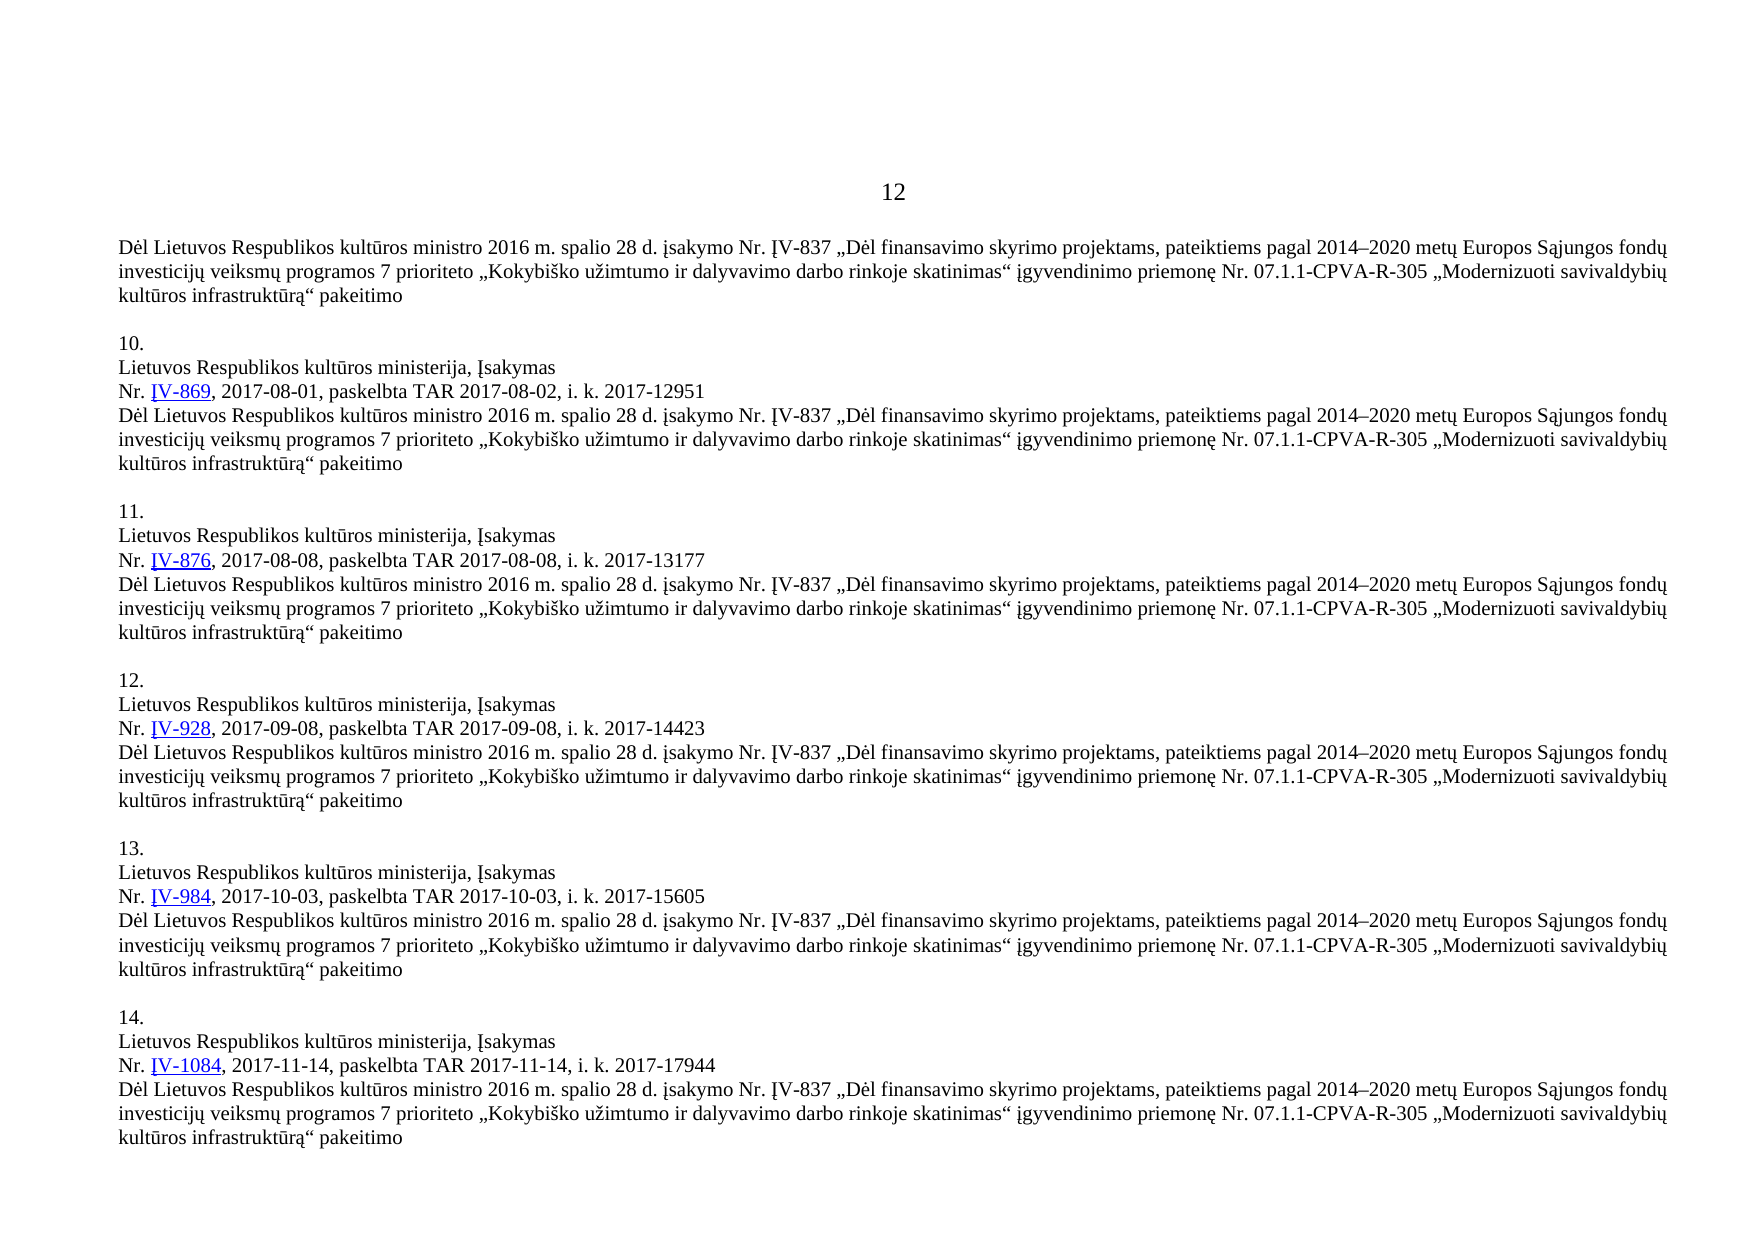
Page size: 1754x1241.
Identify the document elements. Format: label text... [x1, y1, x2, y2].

text Nr. ĮV-869, 2017-08-01, paskelbta TAR 2017-08-02, i. k. 2017-12951 [118, 379, 1668, 403]
text Dėl Lietuvos Respublikos kultūros ministro 2016 m. spalio 28 d. įsakymo Nr. ĮV-837 „Dėl finansavimo skyrimo projektams, pateiktiems pagal 2014–2020 metų Europos Sąjungos fondų investicijų veiksmų programos 7 prioriteto „Kokybiško užimtumo ir dalyvavimo darbo rinkoje skatinimas“ įgyvendinimo priemonę Nr. 07.1.1-CPVA-R-305 „Modernizuoti savivaldybių kultūros infrastruktūrą“ pakeitimo [118, 740, 1668, 812]
text Lietuvos Respublikos kultūros ministerija, Įsakymas [118, 860, 1668, 884]
text 14. [118, 1005, 1668, 1029]
text Dėl Lietuvos Respublikos kultūros ministro 2016 m. spalio 28 d. įsakymo Nr. ĮV-837 „Dėl finansavimo skyrimo projektams, pateiktiems pagal 2014–2020 metų Europos Sąjungos fondų investicijų veiksmų programos 7 prioriteto „Kokybiško užimtumo ir dalyvavimo darbo rinkoje skatinimas“ įgyvendinimo priemonę Nr. 07.1.1-CPVA-R-305 „Modernizuoti savivaldybių kultūros infrastruktūrą“ pakeitimo [118, 1077, 1668, 1149]
text Nr. ĮV-876, 2017-08-08, paskelbta TAR 2017-08-08, i. k. 2017-13177 [118, 547, 1668, 572]
text Dėl Lietuvos Respublikos kultūros ministro 2016 m. spalio 28 d. įsakymo Nr. ĮV-837 „Dėl finansavimo skyrimo projektams, pateiktiems pagal 2014–2020 metų Europos Sąjungos fondų investicijų veiksmų programos 7 prioriteto „Kokybiško užimtumo ir dalyvavimo darbo rinkoje skatinimas“ įgyvendinimo priemonę Nr. 07.1.1-CPVA-R-305 „Modernizuoti savivaldybių kultūros infrastruktūrą“ pakeitimo [118, 572, 1668, 644]
text 11. [118, 499, 1668, 523]
text Dėl Lietuvos Respublikos kultūros ministro 2016 m. spalio 28 d. įsakymo Nr. ĮV-837 „Dėl finansavimo skyrimo projektams, pateiktiems pagal 2014–2020 metų Europos Sąjungos fondų investicijų veiksmų programos 7 prioriteto „Kokybiško užimtumo ir dalyvavimo darbo rinkoje skatinimas“ įgyvendinimo priemonę Nr. 07.1.1-CPVA-R-305 „Modernizuoti savivaldybių kultūros infrastruktūrą“ pakeitimo [118, 403, 1668, 475]
text Nr. ĮV-1084, 2017-11-14, paskelbta TAR 2017-11-14, i. k. 2017-17944 [118, 1053, 1668, 1077]
text Nr. ĮV-984, 2017-10-03, paskelbta TAR 2017-10-03, i. k. 2017-15605 [118, 884, 1668, 908]
text Lietuvos Respublikos kultūros ministerija, Įsakymas [118, 523, 1668, 547]
text Lietuvos Respublikos kultūros ministerija, Įsakymas [118, 1029, 1668, 1053]
text Dėl Lietuvos Respublikos kultūros ministro 2016 m. spalio 28 d. įsakymo Nr. ĮV-837 „Dėl finansavimo skyrimo projektams, pateiktiems pagal 2014–2020 metų Europos Sąjungos fondų investicijų veiksmų programos 7 prioriteto „Kokybiško užimtumo ir dalyvavimo darbo rinkoje skatinimas“ įgyvendinimo priemonę Nr. 07.1.1-CPVA-R-305 „Modernizuoti savivaldybių kultūros infrastruktūrą“ pakeitimo [118, 908, 1668, 981]
text 10. [118, 331, 1668, 355]
text Lietuvos Respublikos kultūros ministerija, Įsakymas [118, 355, 1668, 379]
text Nr. ĮV-928, 2017-09-08, paskelbta TAR 2017-09-08, i. k. 2017-14423 [118, 716, 1668, 740]
text 12. [118, 668, 1668, 692]
text 13. [118, 836, 1668, 860]
text Lietuvos Respublikos kultūros ministerija, Įsakymas [118, 692, 1668, 716]
text Dėl Lietuvos Respublikos kultūros ministro 2016 m. spalio 28 d. įsakymo Nr. ĮV-837 „Dėl finansavimo skyrimo projektams, pateiktiems pagal 2014–2020 metų Europos Sąjungos fondų investicijų veiksmų programos 7 prioriteto „Kokybiško užimtumo ir dalyvavimo darbo rinkoje skatinimas“ įgyvendinimo priemonę Nr. 07.1.1-CPVA-R-305 „Modernizuoti savivaldybių kultūros infrastruktūrą“ pakeitimo [118, 235, 1668, 307]
